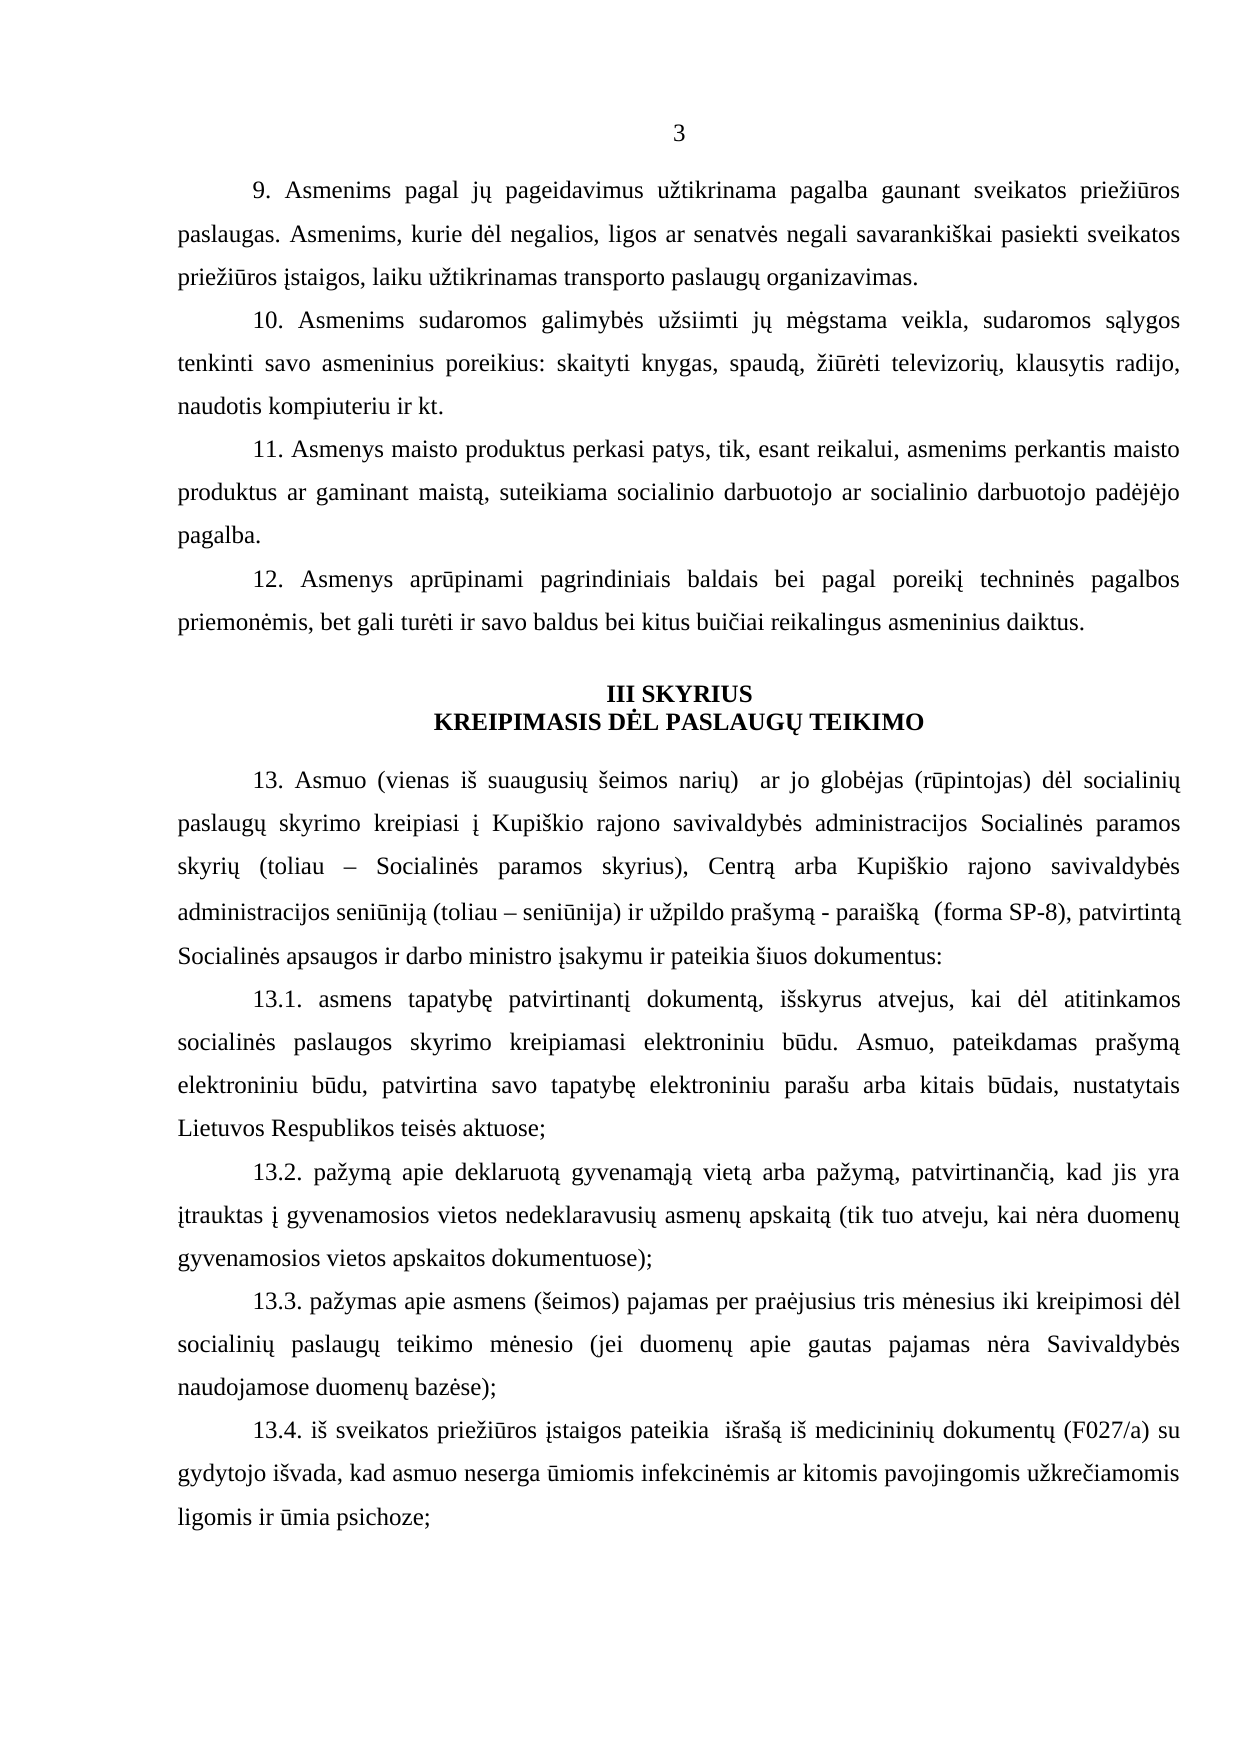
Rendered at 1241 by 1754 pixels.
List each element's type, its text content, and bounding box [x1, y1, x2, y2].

text 13.2. pažymą apie deklaruotą gyvenamąją vietą arba pažymą, patvirtinančią, kad jis yra įtrauktas į gyvenamosios vietos nedeklaravusių asmenų apskaitą (tik tuo atveju, kai nėra duomenų gyvenamosios vietos apskaitos dokumentuose); [177, 1157, 1181, 1272]
text 13.3. pažymas apie asmens (šeimos) pajamas per praėjusius tris mėnesius iki kreipimosi dėl socialinių paslaugų teikimo mėnesio (jei duomenų apie gautas pajamas nėra Savivaldybės naudojamose duomenų bazėse); [177, 1286, 1181, 1401]
text III SKYRIUS [177, 679, 1181, 707]
text 13.4. iš sveikatos priežiūros įstaigos pateikia išrašą iš medicininių dokumentų (F027/a) su gydytojo išvada, kad asmuo neserga ūmiomis infekcinėmis ar kitomis pavojingomis užkrečiamomis ligomis ir ūmia psichoze; [177, 1415, 1181, 1530]
text 10. Asmenims sudaromos galimybės užsiimti jų mėgstama veikla, sudaromos sąlygos tenkinti savo asmeninius poreikius: skaityti knygas, spaudą, žiūrėti televizorių, klausytis radijo, naudotis kompiuteriu ir kt. [177, 305, 1181, 420]
text 12. Asmenys aprūpinami pagrindiniais baldais bei pagal poreikį techninės pagalbos priemonėmis, bet gali turėti ir savo baldus bei kitus buičiai reikalingus asmeninius daiktus. [177, 564, 1181, 636]
text 11. Asmenys maisto produktus perkasi patys, tik, esant reikalui, asmenims perkantis maisto produktus ar gaminant maistą, suteikiama socialinio darbuotojo ar socialinio darbuotojo padėjėjo pagalba. [177, 434, 1181, 549]
text 9. Asmenims pagal jų pageidavimus užtikrinama pagalba gaunant sveikatos priežiūros paslaugas. Asmenims, kurie dėl negalios, ligos ar senatvės negali savarankiškai pasiekti sveikatos priežiūros įstaigos, laiku užtikrinamas transporto paslaugų organizavimas. [177, 176, 1181, 291]
text KREIPIMASIS DĖL PASLAUGŲ TEIKIMO [177, 707, 1181, 736]
text 13.1. asmens tapatybę patvirtinantį dokumentą, išskyrus atvejus, kai dėl atitinkamos socialinės paslaugos skyrimo kreipiamasi elektroniniu būdu. Asmuo, pateikdamas prašymą elektroniniu būdu, patvirtina savo tapatybę elektroniniu parašu arba kitais būdais, nustatytais Lietuvos Respublikos teisės aktuose; [177, 984, 1181, 1142]
text 13. Asmuo (vienas iš suaugusių šeimos narių) ar jo globėjas (rūpintojas) dėl socialinių paslaugų skyrimo kreipiasi į Kupiškio rajono savivaldybės administracijos Socialinės paramos skyrių (toliau – Socialinės paramos skyrius), Centrą arba Kupiškio rajono savivaldybės administracijos seniūniją (toliau – seniūnija) ir užpildo prašymą - paraišką (forma SP-8), patvirtintą Socialinės apsaugos ir darbo ministro įsakymu ir pateikia šiuos dokumentus: [177, 765, 1181, 970]
